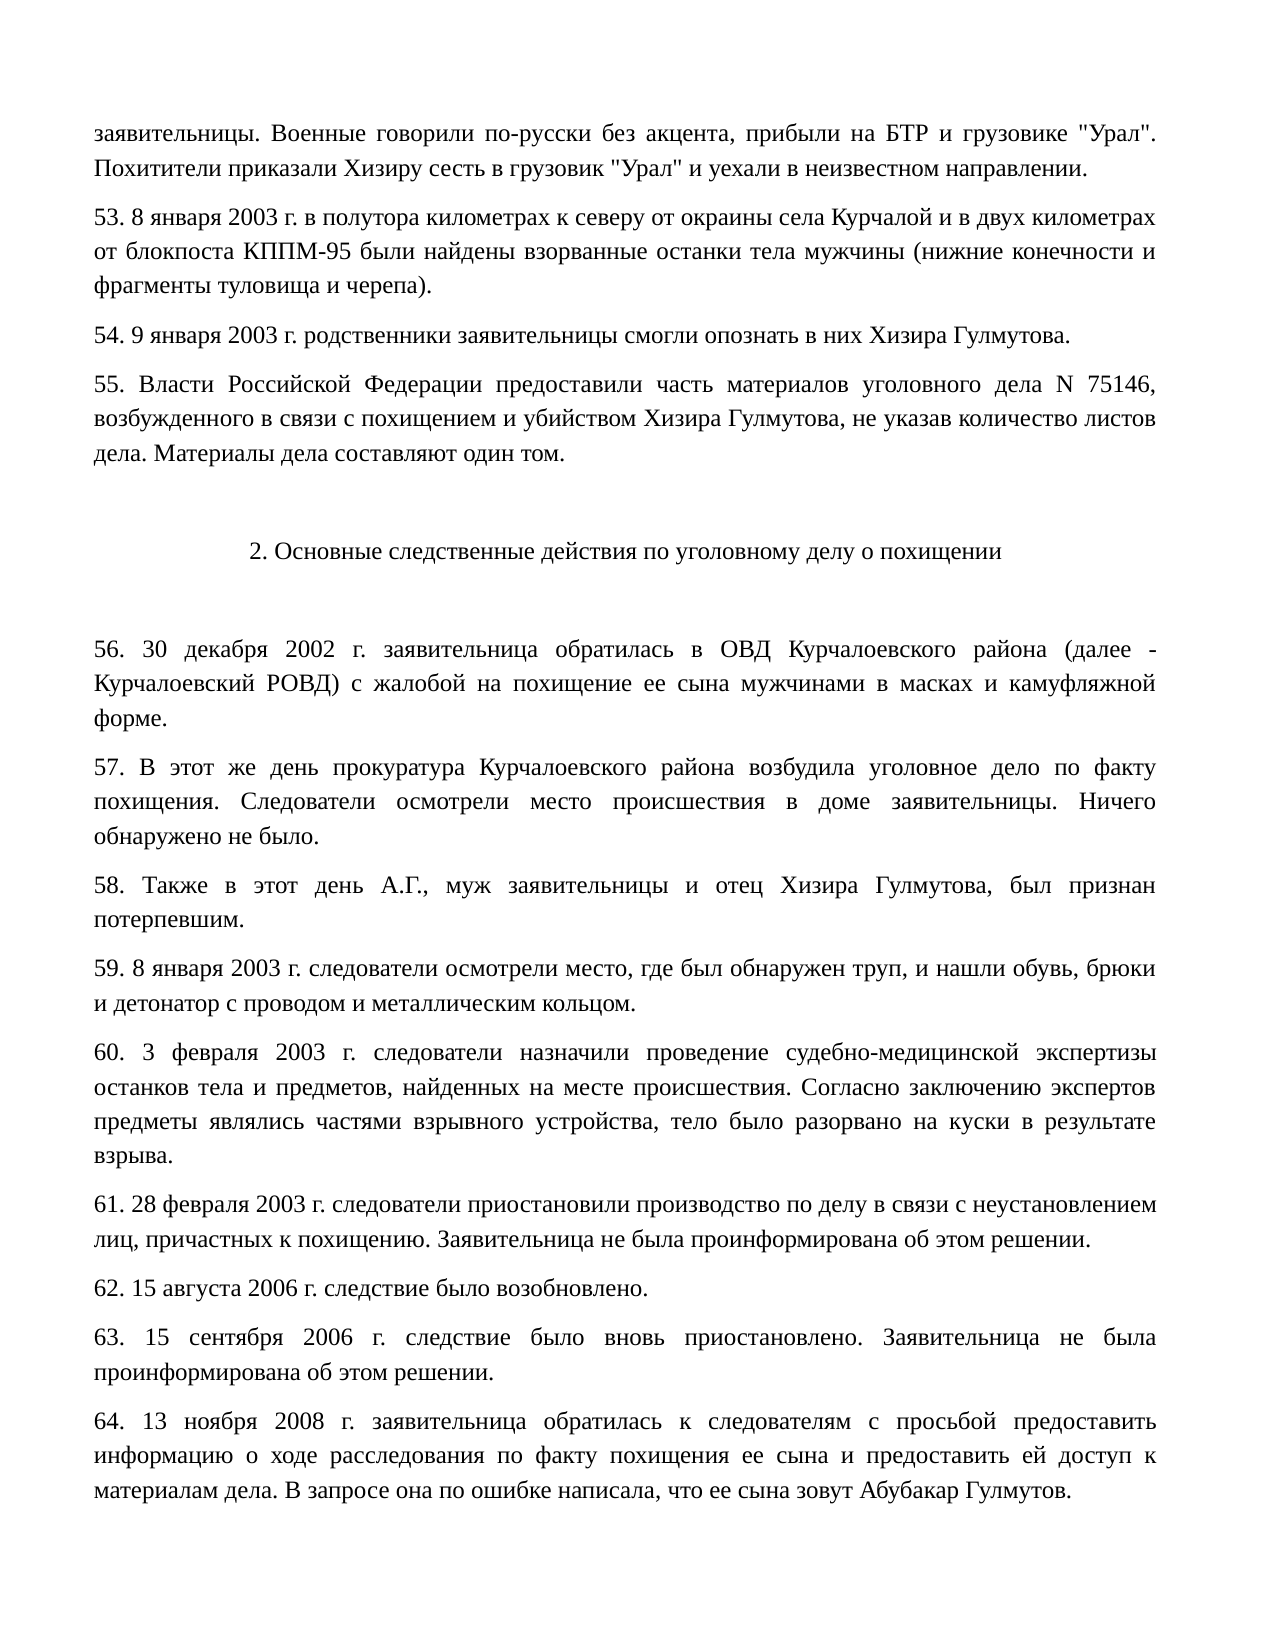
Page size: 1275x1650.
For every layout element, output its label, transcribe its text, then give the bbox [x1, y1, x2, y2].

text 61. 28 февраля 2003 г. следователи приостановили производство по делу в связи с неустановлением лиц, причастных к похищению. Заявительница не была проинформирована об этом решении. [94, 1189, 1157, 1253]
text заявительницы. Военные говорили по-русски без акцента, прибыли на БТР и грузовике "Урал". Похитители приказали Хизиру сесть в грузовик "Урал" и уехали в неизвестном направлении. [94, 118, 1157, 181]
text 60. 3 февраля 2003 г. следователи назначили проведение судебно-медицинской экспертизы останков тела и предметов, найденных на месте происшествия. Согласно заключению экспертов предметы являлись частями взрывного устройства, тело было разорвано на куски в результате взрыва. [94, 1037, 1157, 1169]
text 57. В этот же день прокуратура Курчалоевского района возбудила уголовное дело по факту похищения. Следователи осмотрели место происшествия в доме заявительницы. Ничего обнаружено не было. [94, 752, 1157, 850]
text 55. Власти Российской Федерации предоставили часть материалов уголовного дела N 75146, возбужденного в связи с похищением и убийством Хизира Гулмутова, не указав количество листов дела. Материалы дела составляют один том. [94, 369, 1157, 466]
text 2. Основные следственные действия по уголовному делу о похищении [94, 536, 1157, 564]
text 59. 8 января 2003 г. следователи осмотрели место, где был обнаружен труп, и нашли обувь, брюки и детонатор с проводом и металлическим кольцом. [94, 953, 1157, 1017]
text 53. 8 января 2003 г. в полутора километрах к северу от окраины села Курчалой и в двух километрах от блокпоста КППМ-95 были найдены взорванные останки тела мужчины (нижние конечности и фрагменты туловища и черепа). [94, 202, 1157, 299]
text 62. 15 августа 2006 г. следствие было возобновлено. [94, 1273, 1157, 1302]
text 54. 9 января 2003 г. родственники заявительницы смогли опознать в них Хизира Гулмутова. [94, 320, 1157, 348]
text 64. 13 ноября 2008 г. заявительница обратилась к следователям с просьбой предоставить информацию о ходе расследования по факту похищения ее сына и предоставить ей доступ к материалам дела. В запросе она по ошибке написала, что ее сына зовут Абубакар Гулмутов. [94, 1406, 1157, 1503]
text 58. Также в этот день А.Г., муж заявительницы и отец Хизира Гулмутова, был признан потерпевшим. [94, 870, 1157, 933]
text 56. 30 декабря 2002 г. заявительница обратилась в ОВД Курчалоевского района (далее - Курчалоевский РОВД) с жалобой на похищение ее сына мужчинами в масках и камуфляжной форме. [94, 634, 1157, 732]
text 63. 15 сентября 2006 г. следствие было вновь приостановлено. Заявительница не была проинформирована об этом решении. [94, 1322, 1157, 1385]
